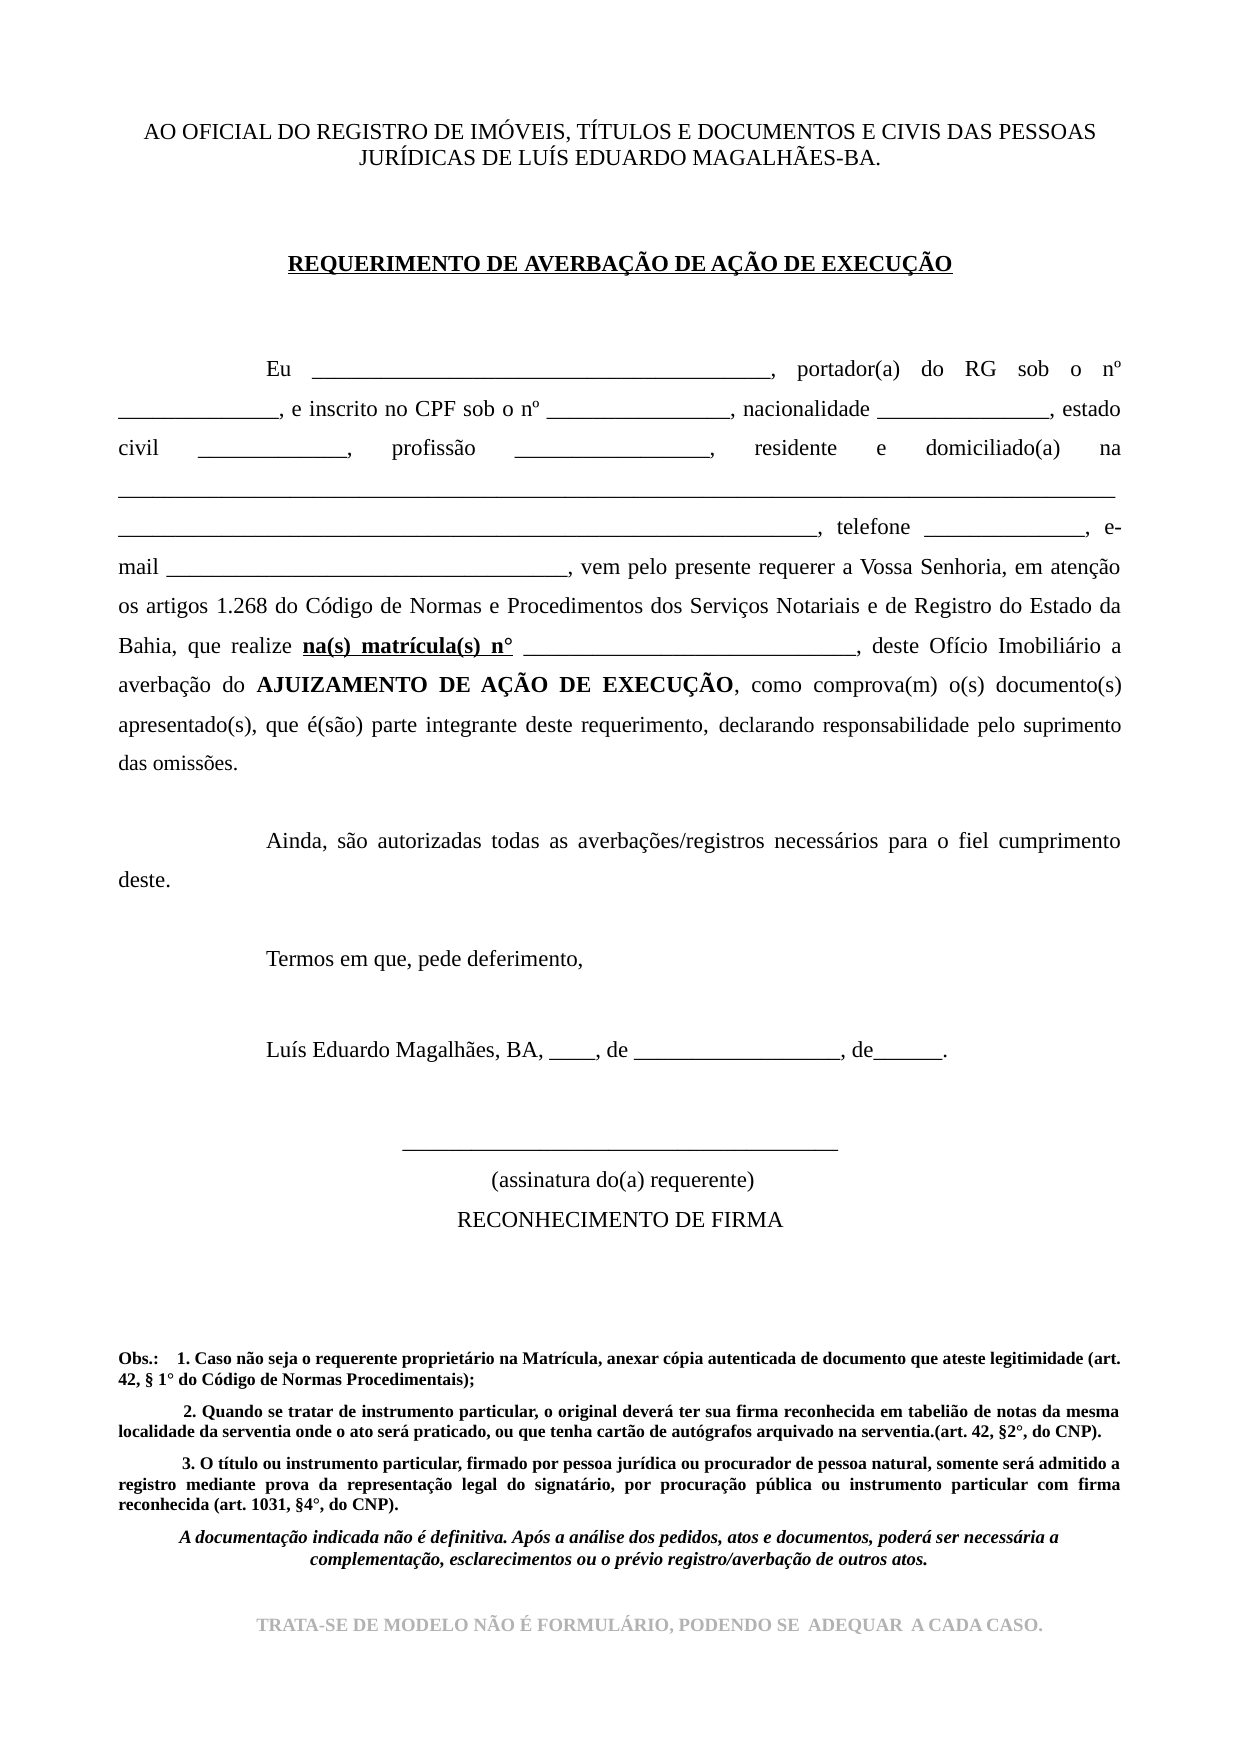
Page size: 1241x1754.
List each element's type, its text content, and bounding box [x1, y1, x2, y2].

text Eu ________________________________________, portador(a) do RG sob o nº ______________, e inscrito no CPF sob o nº ________________, nacionalidade _______________, estado civil _____________, profissão _________________, residente e domiciliado(a) na ____________________________________________________________________________________________________________________________________________________, telefone ______________, e-mail ___________________________________, vem pelo presente requerer a Vossa Senhoria, em atenção os artigos 1.268 do Código de Normas e Procedimentos dos Serviços Notariais e de Registro do Estado da Bahia, que realize na(s) matrícula(s) n° _____________________________, deste Ofício Imobiliário a averbação do AJUIZAMENTO DE AÇÃO DE EXECUÇÃO, como comprova(m) o(s) documento(s) apresentado(s), que é(são) parte integrante deste requerimento, declarando responsabilidade pelo suprimento das omissões. [118, 355, 1122, 775]
text Ainda, são autorizadas todas as averbações/registros necessários para o fiel cumprimento deste. [118, 827, 1122, 893]
text REQUERIMENTO DE AVERBAÇÃO DE AÇÃO DE EXECUÇÃO [118, 250, 1122, 276]
text Luís Eduardo Magalhães, BA, ____, de __________________, de______. [118, 1036, 1122, 1062]
text Termos em que, pede deferimento, [118, 945, 1122, 972]
text AO OFICIAL DO REGISTRO DE IMÓVEIS, TÍTULOS E DOCUMENTOS E CIVIS DAS PESSOAS JURÍDICAS DE LUÍS EDUARDO MAGALHÃES-BA. [118, 118, 1122, 171]
text ______________________________________ (assinatura do(a) requerente) RECONHECIMENTO DE FIRMA [118, 1127, 1122, 1232]
